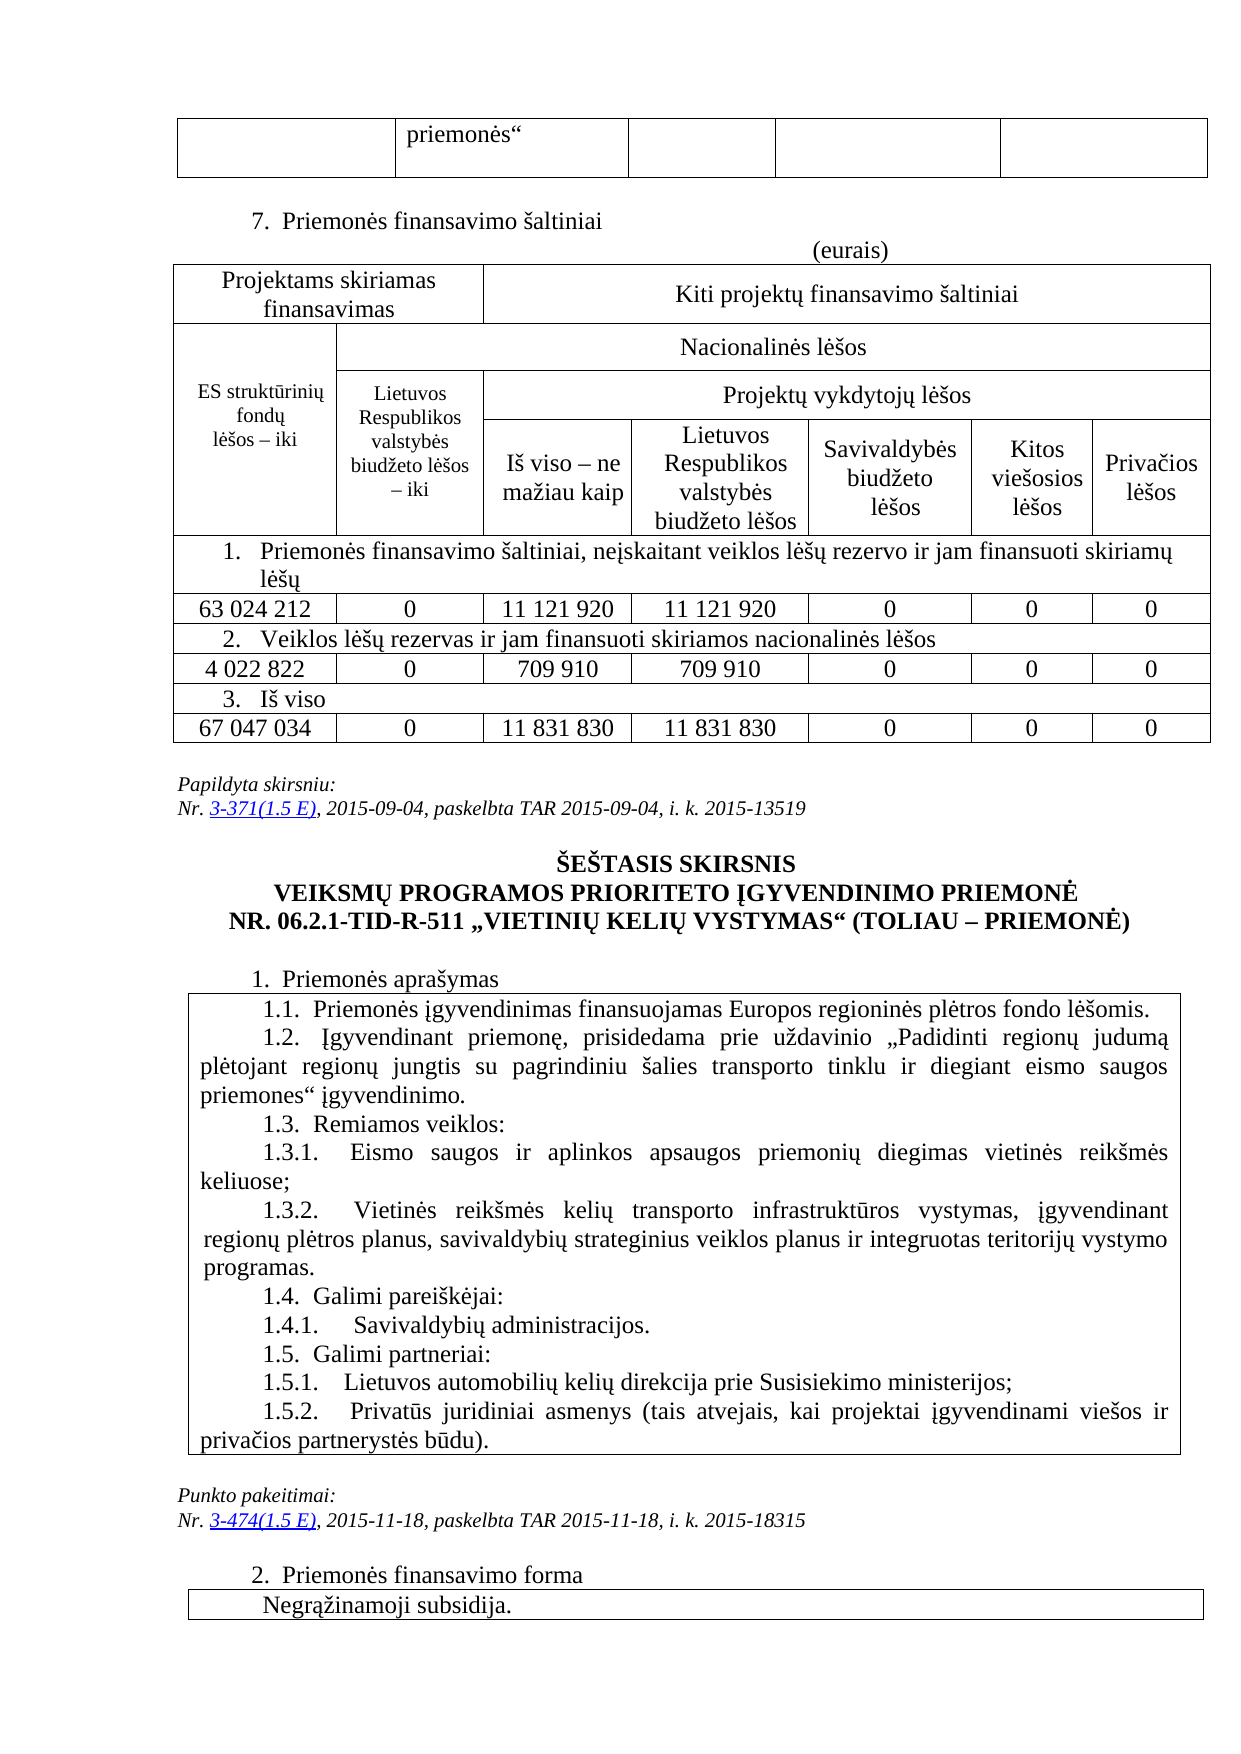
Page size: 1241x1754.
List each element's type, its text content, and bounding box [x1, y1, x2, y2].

text ŠEŠTASIS SKIRSNIS [177, 849, 1181, 878]
table_cell 0 [337, 654, 483, 683]
table_cell 0 [337, 594, 483, 623]
table_cell Projektų vykdytojų lėšos [484, 371, 1210, 419]
table_header Negrąžinamoji subsidija. [189, 1590, 1203, 1619]
table_cell Kitos viešosios lėšos [972, 420, 1092, 535]
table_cell 0 [1093, 654, 1210, 683]
text NR. 06.2.1-TID-R-511 „VIETINIŲ KELIŲ vystymas“ (TOLIAU – priemonė) [177, 906, 1181, 935]
table_cell 0 [972, 654, 1092, 683]
table_header 1.1. Priemonės įgyvendinimas finansuojamas Europos regioninės plėtros fondo lėšomis. [189, 994, 1180, 1022]
table_cell 1.5. Galimi partneriai: 1.5.1. Lietuvos automobilių kelių direkcija prie Susisiekimo ministerijos; 1.5.2. Privatūs juridiniai asmenys (tais atvejais, kai projektai įgyvendinami viešos ir privačios partnerystės būdu). [189, 1339, 1180, 1454]
table_cell Nacionalinės lėšos [337, 324, 1210, 370]
table_cell 11 831 830 [484, 714, 631, 742]
table_cell 1. Priemonės finansavimo šaltiniai, neįskaitant veiklos lėšų rezervo ir jam finansuoti skiriamų lėšų [174, 536, 1210, 593]
text Punkto pakeitimai: [177, 1483, 1181, 1507]
table_cell 0 [809, 654, 971, 683]
table_cell Savivaldybės biudžeto lėšos [809, 420, 971, 535]
table_cell 1.3. Remiamos veiklos: 1.3.1. Eismo saugos ir aplinkos apsaugos priemonių diegimas vietinės reikšmės keliuose; 1.3.2. Vietinės reikšmės kelių transporto infrastruktūros vystymas, įgyvendinant regionų plėtros planus, savivaldybių strateginius veiklos planus ir integruotas teritorijų vystymo programas. [189, 1109, 1180, 1281]
table_cell Privačios lėšos [1093, 420, 1210, 535]
table_cell 709 910 [632, 654, 808, 683]
text Nr. 3-474(1.5 E), 2015-11-18, paskelbta TAR 2015-11-18, i. k. 2015-18315 [177, 1507, 1181, 1532]
table_cell [178, 119, 395, 177]
table_cell 0 [972, 594, 1092, 623]
table_cell 0 [809, 714, 971, 742]
table_cell 2. Veiklos lėšų rezervas ir jam finansuoti skiriamos nacionalinės lėšos [174, 624, 1210, 653]
table_cell 0 [1093, 714, 1210, 742]
table_cell 63 024 212 [174, 594, 336, 623]
table_cell 709 910 [484, 654, 631, 683]
table_cell ES struktūrinių fondų lėšos – iki [174, 324, 336, 535]
table_cell [776, 119, 1000, 177]
table_cell 11 121 920 [484, 594, 631, 623]
table_cell 4 022 822 [174, 654, 336, 683]
table_cell 11 831 830 [632, 714, 808, 742]
table_cell priemonės“ [396, 119, 628, 177]
table_cell Iš viso – ne mažiau kaip [484, 420, 631, 535]
text 1. Priemonės aprašymas [251, 964, 1181, 993]
table_cell 0 [809, 594, 971, 623]
table_cell 0 [972, 714, 1092, 742]
text Papildyta skirsniu: [177, 772, 1181, 796]
table_cell [629, 119, 775, 177]
table_cell Lietuvos Respublikos valstybės biudžeto lėšos [632, 420, 808, 535]
text 2. Priemonės finansavimo forma [251, 1560, 1181, 1589]
table_cell 1.4. Galimi pareiškėjai: 1.4.1. Savivaldybių administracijos. [189, 1281, 1180, 1339]
table_cell [1001, 119, 1207, 177]
table_cell 67 047 034 [174, 714, 336, 742]
table_header Projektams skiriamas finansavimas [174, 265, 483, 322]
table_cell Lietuvos Respublikos valstybės biudžeto lėšos – iki [337, 371, 483, 535]
table_cell 0 [337, 714, 483, 742]
table_cell 3. Iš viso [174, 684, 1210, 712]
table_cell 11 121 920 [632, 594, 808, 623]
text 7. Priemonės finansavimo šaltiniai [251, 206, 1181, 235]
text VEIKSMŲ PROGRAMOS PRIORITETO ĮGYVENDINIMO PRIEMONĖ [177, 878, 1181, 906]
table_cell 1.2. Įgyvendinant priemonę, prisidedama prie uždavinio „Padidinti regionų judumą plėtojant regionų jungtis su pagrindiniu šalies transporto tinklu ir diegiant eismo saugos priemones“ įgyvendinimo. [189, 1023, 1180, 1109]
text (eurais) [812, 235, 904, 264]
text Nr. 3-371(1.5 E), 2015-09-04, paskelbta TAR 2015-09-04, i. k. 2015-13519 [177, 796, 1181, 820]
table_header Kiti projektų finansavimo šaltiniai [484, 265, 1210, 322]
table_cell 0 [1093, 594, 1210, 623]
